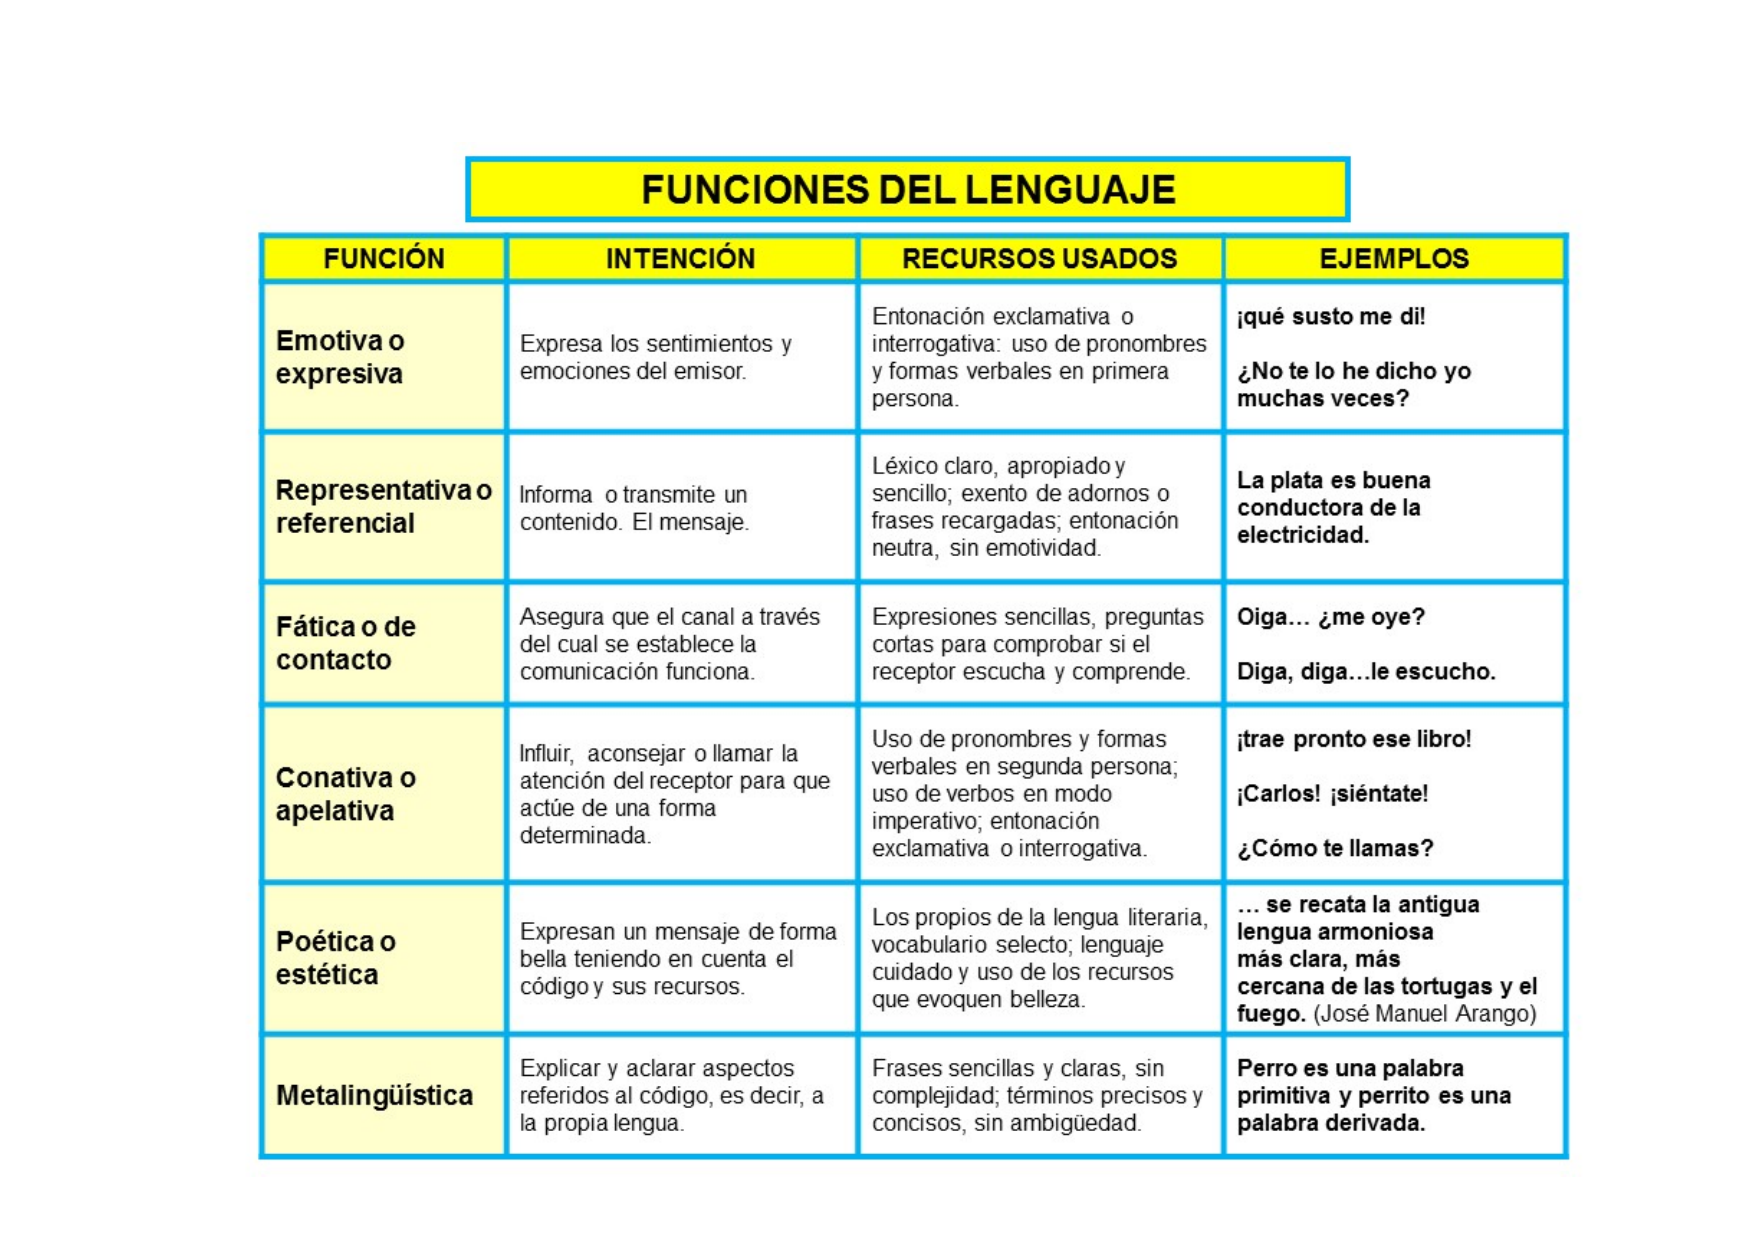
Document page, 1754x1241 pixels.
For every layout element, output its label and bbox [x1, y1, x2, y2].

picture [224, 142, 1604, 1177]
